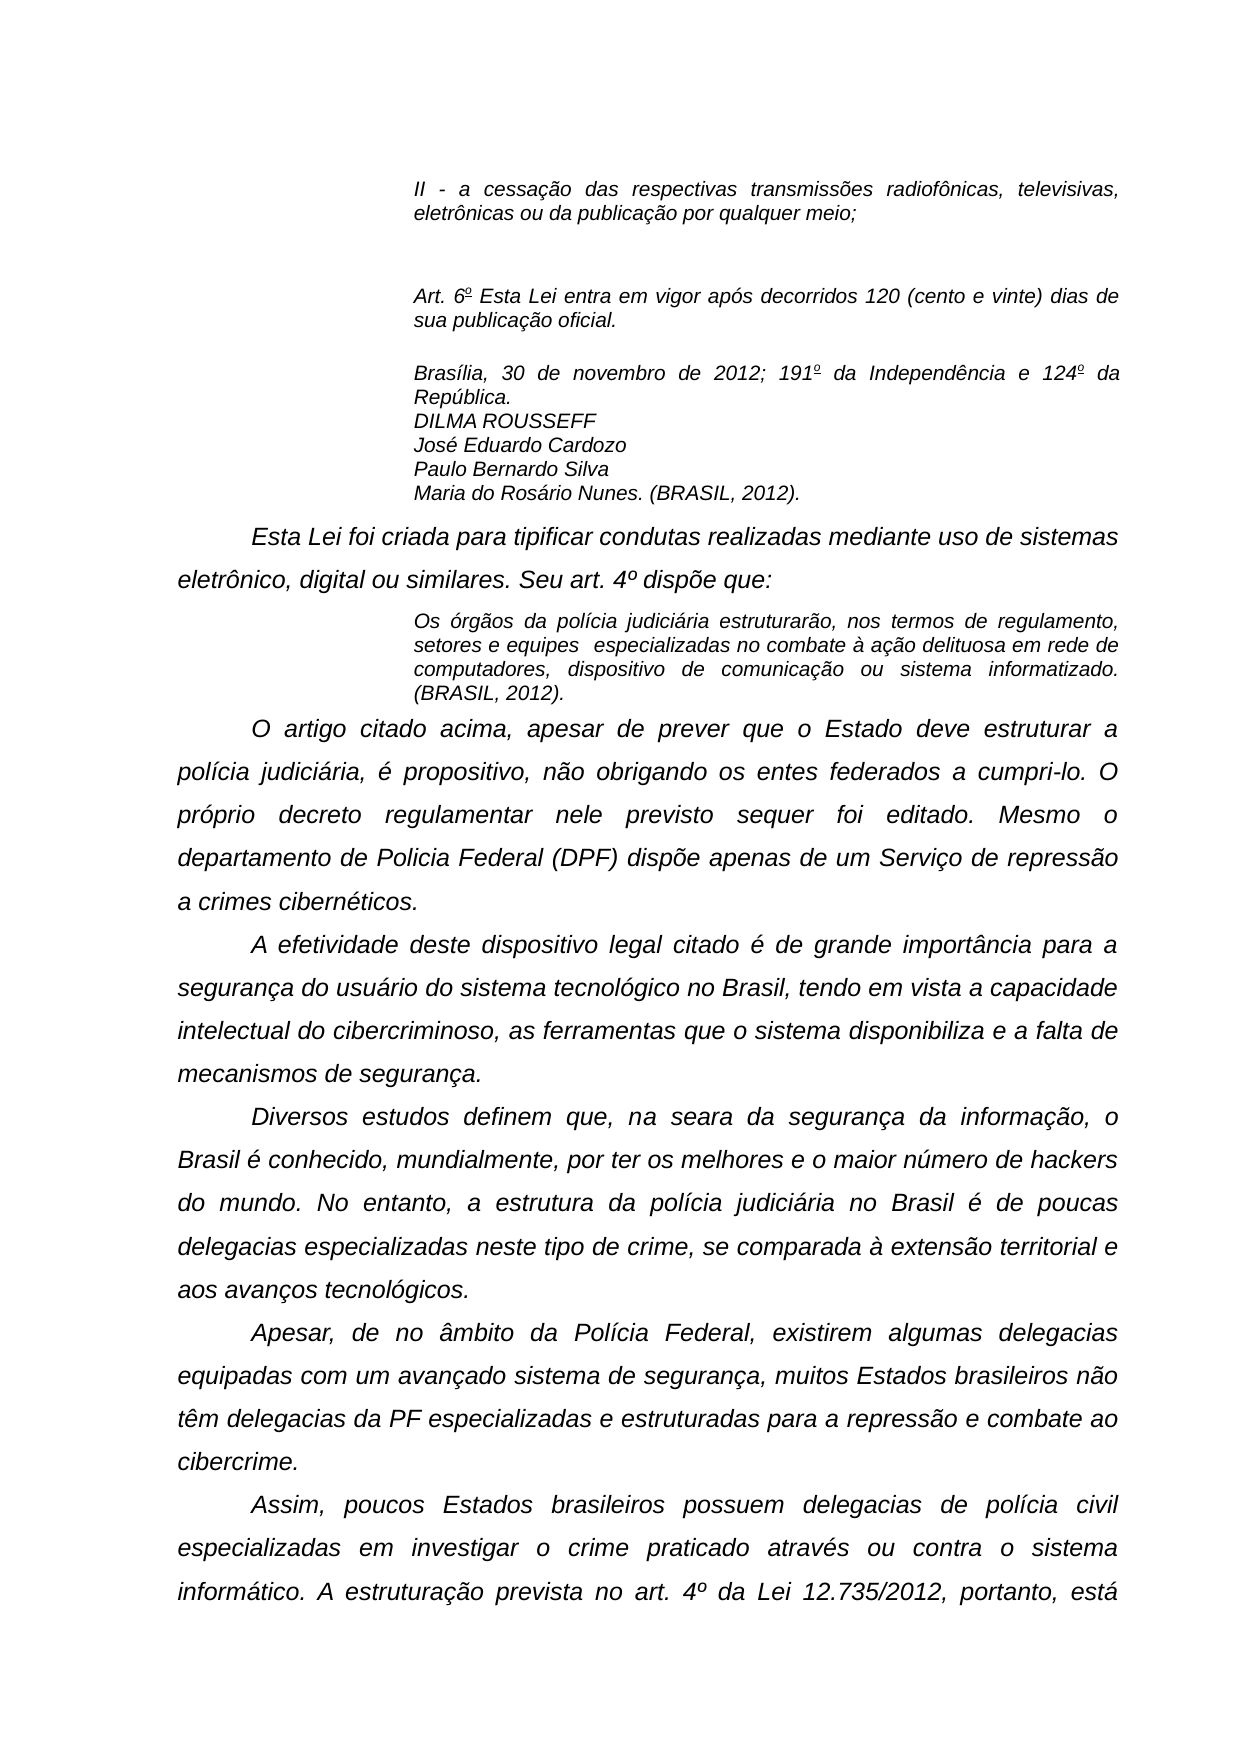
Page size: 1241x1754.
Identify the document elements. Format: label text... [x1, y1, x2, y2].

text José Eduardo Cardozo [413, 432, 1122, 456]
text A efetividade deste dispositivo legal citado é de grande importância para a segurança do usuário do sistema tecnológico no Brasil, tendo em vista a capacidade intelectual do cibercriminoso, as ferramentas que o sistema disponibiliza e a falta de mecanismos de segurança. [177, 930, 1122, 1088]
text Assim, poucos Estados brasileiros possuem delegacias de polícia civil especializadas em investigar o crime praticado através ou contra o sistema informático. A estruturação prevista no art. 4º da Lei 12.735/2012, portanto, está [177, 1490, 1122, 1605]
text Apesar, de no âmbito da Polícia Federal, existirem algumas delegacias equipadas com um avançado sistema de segurança, muitos Estados brasileiros não têm delegacias da PF especializadas e estruturadas para a repressão e combate ao cibercrime. [177, 1318, 1122, 1476]
text DILMA ROUSSEFF [413, 408, 1122, 432]
text Maria do Rosário Nunes. (BRASIL, 2012). [413, 480, 1122, 504]
text Art. 6o Esta Lei entra em vigor após decorridos 120 (cento e vinte) dias de sua publicação oficial. [413, 283, 1122, 331]
text Paulo Bernardo Silva [413, 456, 1122, 480]
text Brasília, 30 de novembro de 2012; 191o da Independência e 124o da República. [413, 361, 1122, 408]
text II - a cessação das respectivas transmissões radiofônicas, televisivas, eletrônicas ou da publicação por qualquer meio; [413, 177, 1122, 225]
text O artigo citado acima, apesar de prever que o Estado deve estruturar a polícia judiciária, é propositivo, não obrigando os entes federados a cumpri-lo. O próprio decreto regulamentar nele previsto sequer foi editado. Mesmo o departamento de Policia Federal (DPF) dispõe apenas de um Serviço de repressão a crimes cibernéticos. [177, 714, 1122, 915]
text Esta Lei foi criada para tipificar condutas realizadas mediante uso de sistemas eletrônico, digital ou similares. Seu art. 4º dispõe que: [177, 522, 1122, 594]
text Os órgãos da polícia judiciária estruturarão, nos termos de regulamento, setores e equipes especializadas no combate à ação delituosa em rede de computadores, dispositivo de comunicação ou sistema informatizado. (BRASIL, 2012). [413, 608, 1122, 704]
text Diversos estudos definem que, na seara da segurança da informação, o Brasil é conhecido, mundialmente, por ter os melhores e o maior número de hackers do mundo. No entanto, a estrutura da polícia judiciária no Brasil é de poucas delegacias especializadas neste tipo de crime, se comparada à extensão territorial e aos avanços tecnológicos. [177, 1102, 1122, 1303]
